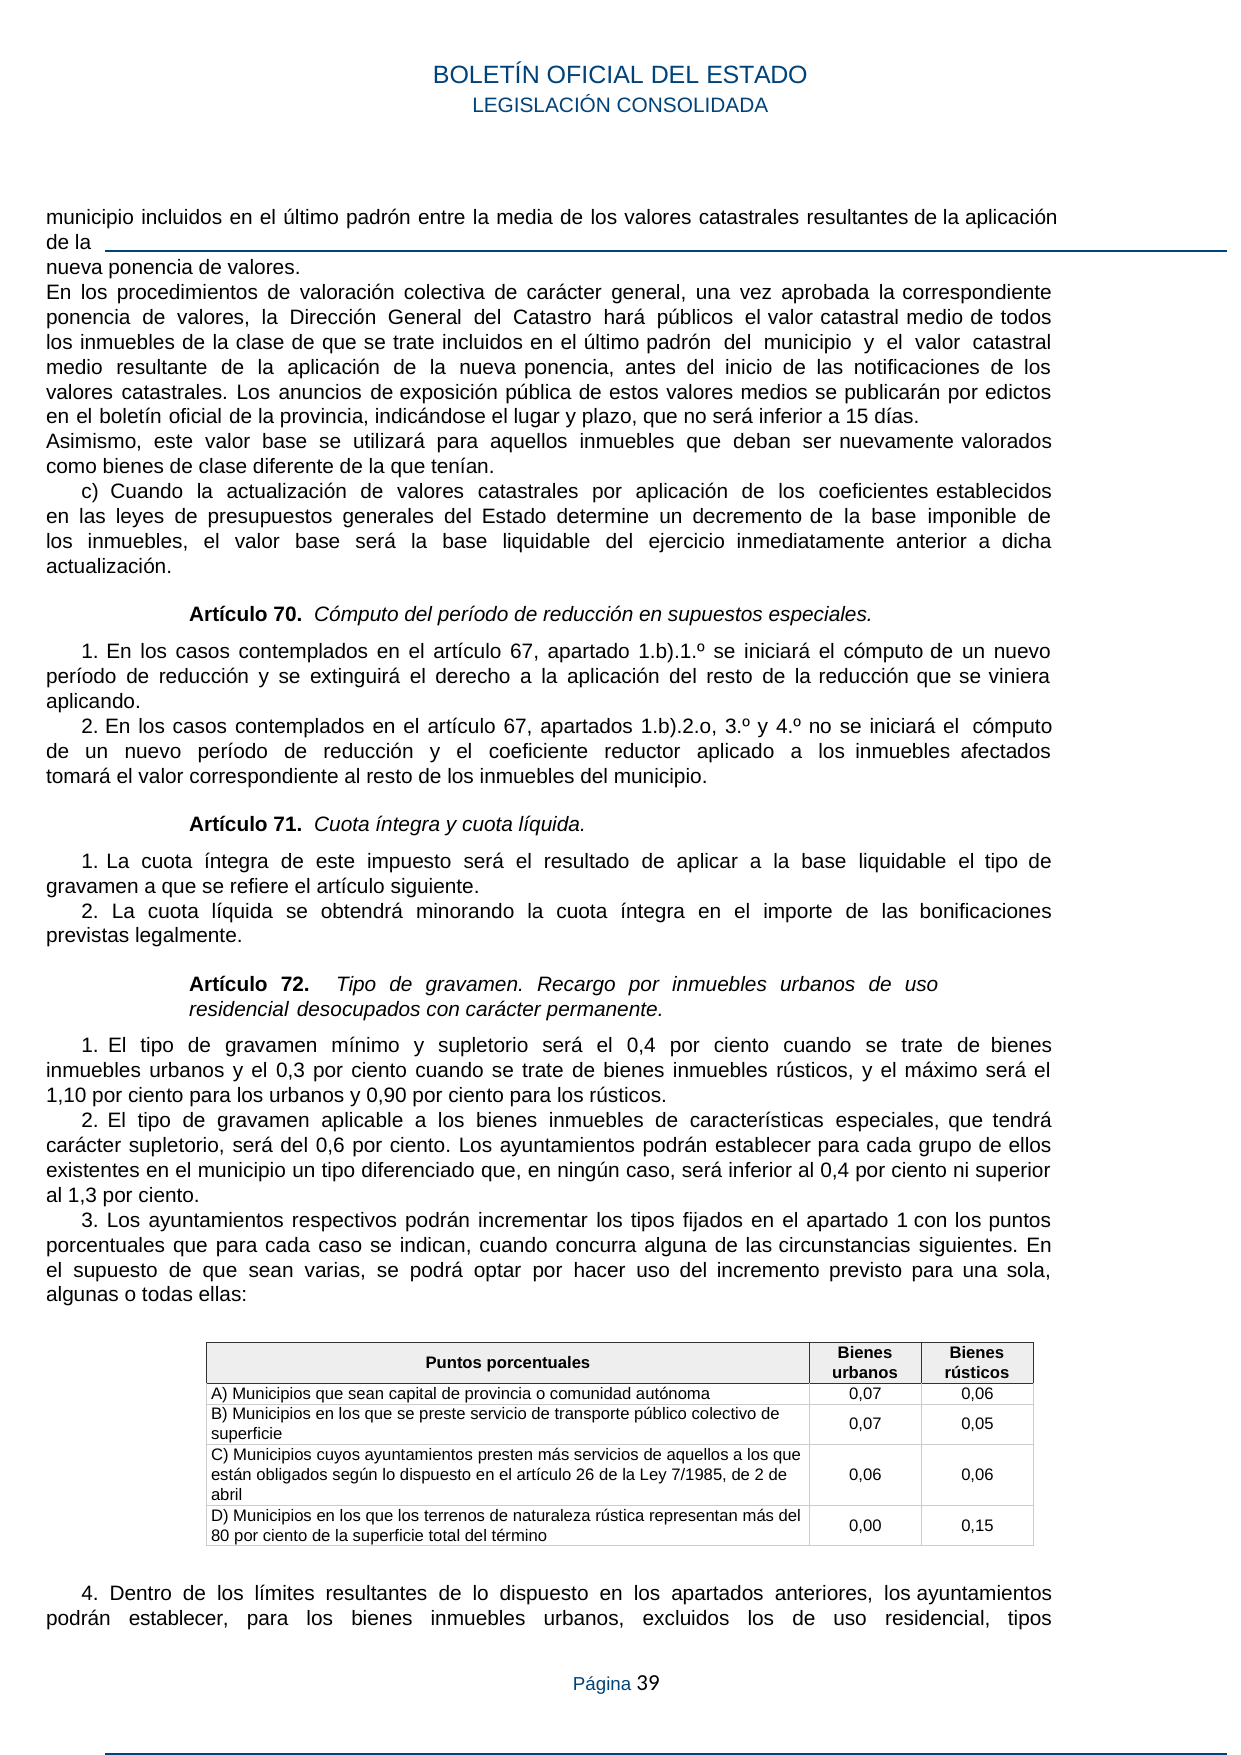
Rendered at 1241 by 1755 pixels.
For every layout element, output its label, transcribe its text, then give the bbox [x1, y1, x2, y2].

table_cell 0,06 [810, 1445, 921, 1505]
text Artículo 71. Cuota íntegra y cuota líquida. [189, 812, 1195, 836]
table_cell C) Municipios cuyos ayuntamientos presten más servicios de aquellos a los que están obligados según lo dispuesto en el artículo 26 de la Ley 7/1985, de 2 de abril [207, 1445, 809, 1505]
list La cuota íntegra de este impuesto será el resultado de aplicar a la base liquidable el tipo de gravamen a que se refiere el artículo siguiente. [46, 849, 1052, 897]
table_cell B) Municipios en los que se preste servicio de transporte público colectivo de superficie [207, 1405, 809, 1444]
list En los casos contemplados en el artículo 67, apartado 1.b).1.º se iniciará el cómputo de un nuevo período de reducción y se extinguirá el derecho a la aplicación del resto de la reducción que se viniera aplicando. [46, 639, 1052, 713]
list En los casos contemplados en el artículo 67, apartados 1.b).2.o, 3.º y 4.º no se iniciará el cómputo de un nuevo período de reducción y el coeficiente reductor aplicado a los inmuebles afectados tomará el valor correspondiente al resto de los inmuebles del municipio. [46, 714, 1052, 787]
table_cell D) Municipios en los que los terrenos de naturaleza rústica representan más del 80 por ciento de la superficie total del término [207, 1506, 809, 1545]
table_cell 0,06 [922, 1384, 1033, 1403]
text Artículo 70. Cómputo del período de reducción en supuestos especiales. [189, 602, 1195, 626]
list Cuando la actualización de valores catastrales por aplicación de los coeficientes establecidos en las leyes de presupuestos generales del Estado determine un decremento de la base imponible de los inmuebles, el valor base será la base liquidable del ejercicio inmediatamente anterior a dicha actualización. [46, 479, 1052, 578]
list Los ayuntamientos respectivos podrán incrementar los tipos fijados en el apartado 1 con los puntos porcentuales que para cada caso se indican, cuando concurra alguna de las circunstancias siguientes. En el supuesto de que sean varias, se podrá optar por hacer uso del incremento previsto para una sola, algunas o todas ellas: [46, 1208, 1052, 1306]
table_cell 0,15 [922, 1506, 1033, 1545]
list El tipo de gravamen mínimo y supletorio será el 0,4 por ciento cuando se trate de bienes inmuebles urbanos y el 0,3 por ciento cuando se trate de bienes inmuebles rústicos, y el máximo será el 1,10 por ciento para los urbanos y 0,90 por ciento para los rústicos. [46, 1033, 1052, 1107]
text Asimismo, este valor base se utilizará para aquellos inmuebles que deban ser nuevamente valorados como bienes de clase diferente de la que tenían. [46, 429, 1052, 478]
table_cell 0,06 [922, 1445, 1033, 1505]
text En los procedimientos de valoración colectiva de carácter general, una vez aprobada la correspondiente ponencia de valores, la Dirección General del Catastro hará públicos el valor catastral medio de todos los inmuebles de la clase de que se trate incluidos en el último padrón del municipio y el valor catastral medio resultante de la aplicación de la nueva ponencia, antes del inicio de las notificaciones de los valores catastrales. Los anuncios de exposición pública de estos valores medios se publicarán por edictos en el boletín oficial de la provincia, indicándose el lugar y plazo, que no será inferior a 15 días. [46, 280, 1052, 428]
list Dentro de los límites resultantes de lo dispuesto en los apartados anteriores, los ayuntamientos podrán establecer, para los bienes inmuebles urbanos, excluidos los de uso residencial, tipos [46, 1581, 1052, 1630]
table_cell 0,07 [810, 1405, 921, 1444]
table_cell 0,07 [810, 1384, 921, 1403]
table_header Puntos porcentuales [207, 1343, 809, 1383]
text Artículo 72. Tipo de gravamen. Recargo por inmuebles urbanos de uso residencial desocupados con carácter permanente. [189, 972, 1052, 1021]
table_cell A) Municipios que sean capital de provincia o comunidad autónoma [207, 1384, 809, 1403]
table_header Bienes rústicos [922, 1343, 1033, 1383]
table_cell 0,05 [922, 1405, 1033, 1444]
table_cell 0,00 [810, 1506, 921, 1545]
list El tipo de gravamen aplicable a los bienes inmuebles de características especiales, que tendrá carácter supletorio, será del 0,6 por ciento. Los ayuntamientos podrán establecer para cada grupo de ellos existentes en el municipio un tipo diferenciado que, en ningún caso, será inferior al 0,4 por ciento ni superior al 1,3 por ciento. [46, 1108, 1052, 1207]
text municipio incluidos en el último padrón entre la media de los valores catastrales resultantes de la aplicación de la nueva ponencia de valores. [46, 205, 1071, 279]
table_header Bienes urbanos [810, 1343, 921, 1383]
list La cuota líquida se obtendrá minorando la cuota íntegra en el importe de las bonificaciones previstas legalmente. [46, 898, 1052, 947]
